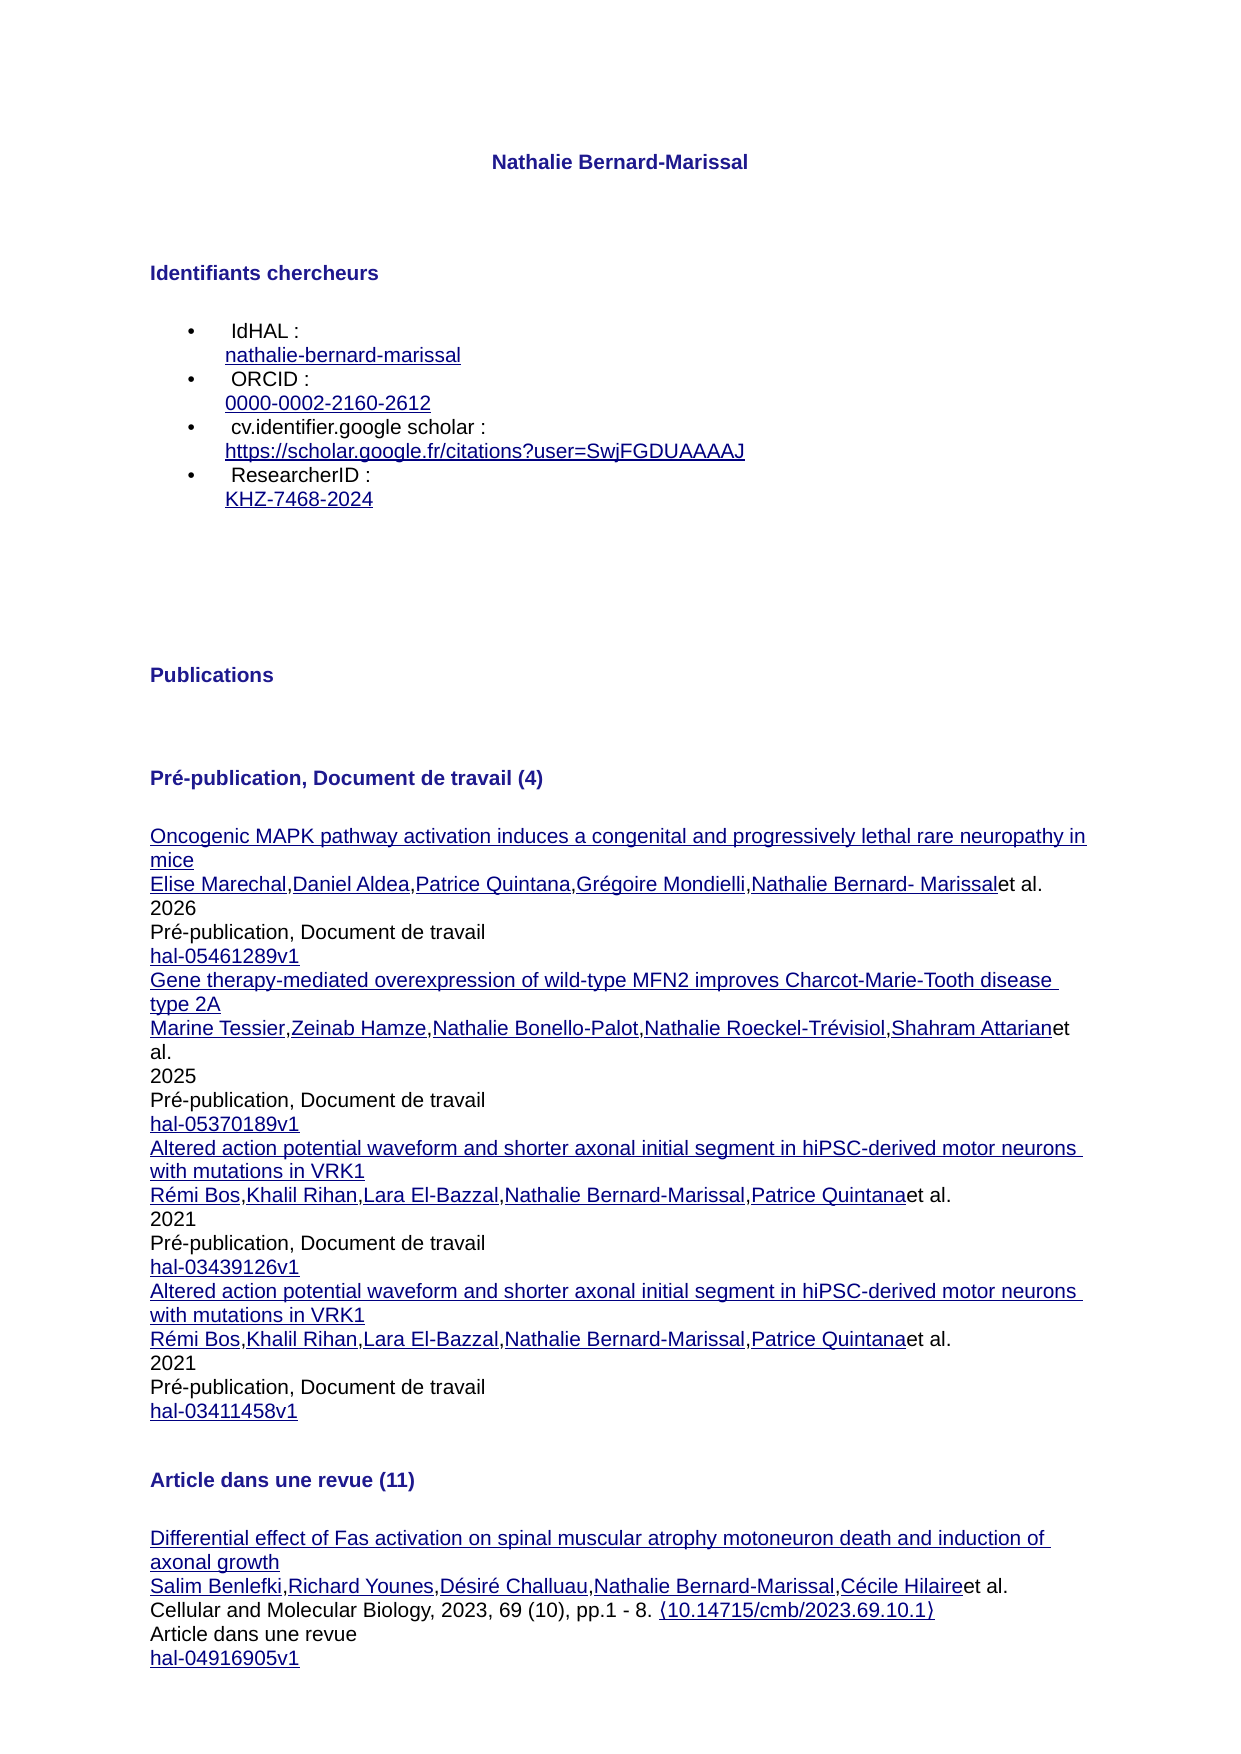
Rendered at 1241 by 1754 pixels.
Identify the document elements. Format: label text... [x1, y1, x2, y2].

subtitle Nathalie Bernard-Marissal [150, 150, 1090, 174]
list nathalie-bernard-marissal [187, 343, 1090, 367]
table_cell Altered action potential waveform and shorter axonal initial segment in hiPSC-derived motor neurons with mutations in VRK1 Rémi Bos,Khalil Rihan,Lara El-Bazzal,Nathalie Bernard-Marissal,Patrice Quintanaet al. 2021 Pré-publication, Document de travail hal-03411458v1 [150, 1279, 1090, 1423]
subtitle Article dans une revue (11) [150, 1468, 1090, 1492]
table_header Differential effect of Fas activation on spinal muscular atrophy motoneuron death and induction of axonal growth Salim Benlefki,Richard Younes,Désiré Challuau,Nathalie Bernard-Marissal,Cécile Hilaireet al. Cellular and Molecular Biology, 2023, 69 (10), pp.1 - 8. ⟨10.14715/cmb/2023.69.10.1⟩ Article dans une revue hal-04916905v1 [150, 1526, 1090, 1670]
list cv.identifier.google scholar : [187, 414, 1090, 438]
table_cell Gene therapy-mediated overexpression of wild-type MFN2 improves Charcot-Marie-Tooth disease type 2A Marine Tessier,Zeinab Hamze,Nathalie Bonello-Palot,Nathalie Roeckel-Trévisiol,Shahram Attarianet al. 2025 Pré-publication, Document de travail hal-05370189v1 [150, 968, 1090, 1135]
list ResearcherID : [187, 462, 1090, 486]
table_cell Altered action potential waveform and shorter axonal initial segment in hiPSC-derived motor neurons with mutations in VRK1 Rémi Bos,Khalil Rihan,Lara El-Bazzal,Nathalie Bernard-Marissal,Patrice Quintanaet al. 2021 Pré-publication, Document de travail hal-03439126v1 [150, 1135, 1090, 1279]
list IdHAL : [187, 319, 1090, 343]
list 0000-0002-2160-2612 [187, 391, 1090, 414]
list KHZ-7468-2024 [187, 486, 1090, 510]
list https://scholar.google.fr/citations?user=SwjFGDUAAAAJ [187, 438, 1090, 462]
subtitle Pré-publication, Document de travail (4) [150, 766, 1090, 789]
subtitle Publications [150, 662, 1090, 686]
subtitle Identifiants chercheurs [150, 260, 1090, 284]
table_header Oncogenic MAPK pathway activation induces a congenital and progressively lethal rare neuropathy in mice Elise Marechal,Daniel Aldea,Patrice Quintana,Grégoire Mondielli,Nathalie Bernard- Marissalet al. 2026 Pré-publication, Document de travail hal-05461289v1 [150, 824, 1090, 968]
list ORCID : [187, 367, 1090, 391]
